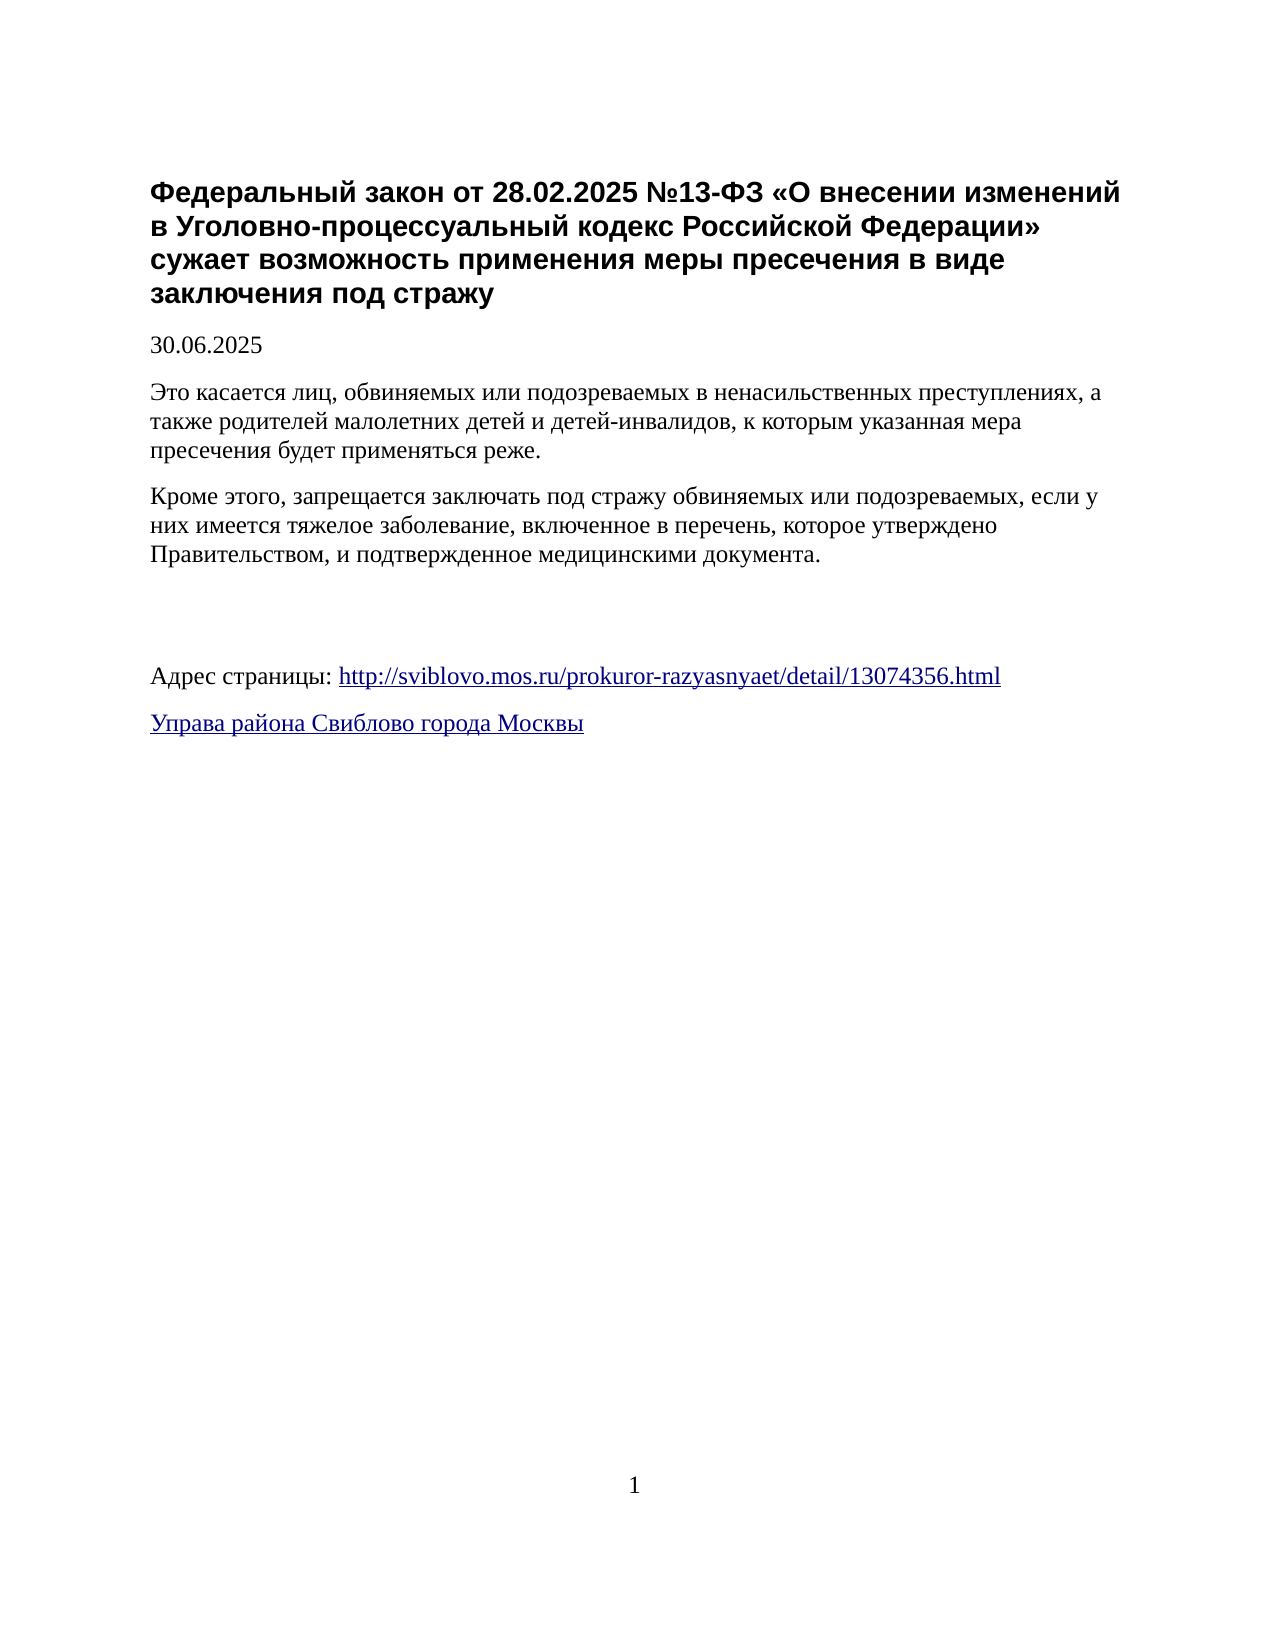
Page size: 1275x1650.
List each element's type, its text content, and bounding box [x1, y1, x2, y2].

text Это касается лиц, обвиняемых или подозреваемых в ненасильственных преступлениях, а также родителей малолетних детей и детей-инвалидов, к которым указанная мера пресечения будет применяться реже. [150, 377, 1125, 463]
subtitle Федеральный закон от 28.02.2025 №13-ФЗ «О внесении изменений в Уголовно-процессуальный кодекс Российской Федерации» сужает возможность применения меры пресечения в виде заключения под стражу [150, 175, 1125, 309]
text Кроме этого, запрещается заключать под стражу обвиняемых или подозреваемых, если у них имеется тяжелое заболевание, включенное в перечень, которое утверждено Правительством, и подтвержденное медицинскими документа. [150, 481, 1125, 568]
text Управа района Свиблово города Москвы [150, 708, 1125, 736]
text Адрес страницы: http://sviblovo.mos.ru/prokuror-razyasnyaet/detail/13074356.html [150, 661, 1125, 690]
text 30.06.2025 [150, 331, 1125, 359]
